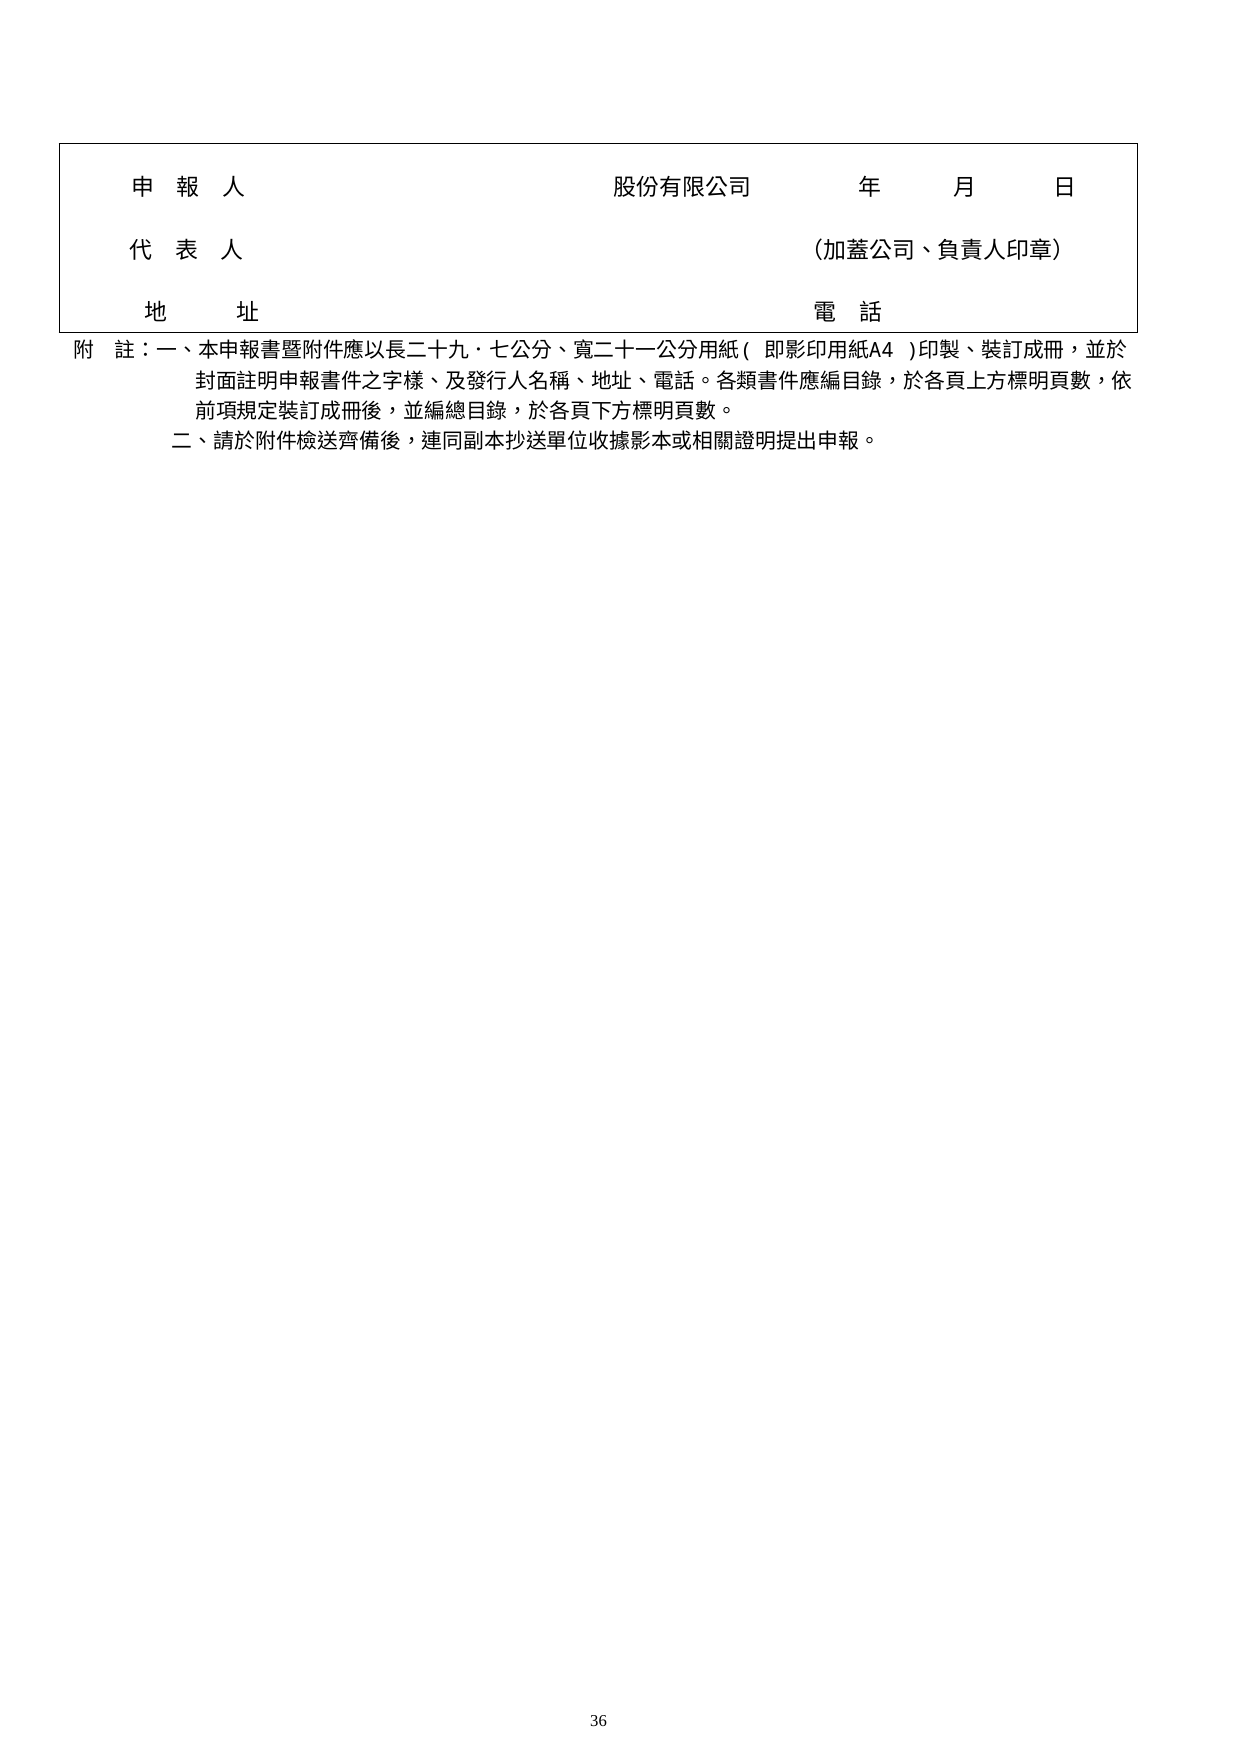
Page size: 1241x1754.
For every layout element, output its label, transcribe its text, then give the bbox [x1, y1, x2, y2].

text 二、請於附件檢送齊備後，連同副本抄送單位收據影本或相關證明提出申報。 [59, 424, 1137, 454]
table_cell 申 報 人 股份有限公司 年 月 日 代 表 人 （加蓋公司、負責人印章） 地 址 電 話 [60, 144, 1137, 332]
text 附 註：一、本申報書暨附件應以長二十九．七公分、寬二十一公分用紙( 即影印用紙A4 )印製、裝訂成冊，並於封面註明申報書件之字樣、及發行人名稱、地址、電話。各類書件應編目錄，於各頁上方標明頁數，依前項規定裝訂成冊後，並編總目錄，於各頁下方標明頁數。 [59, 333, 1137, 424]
